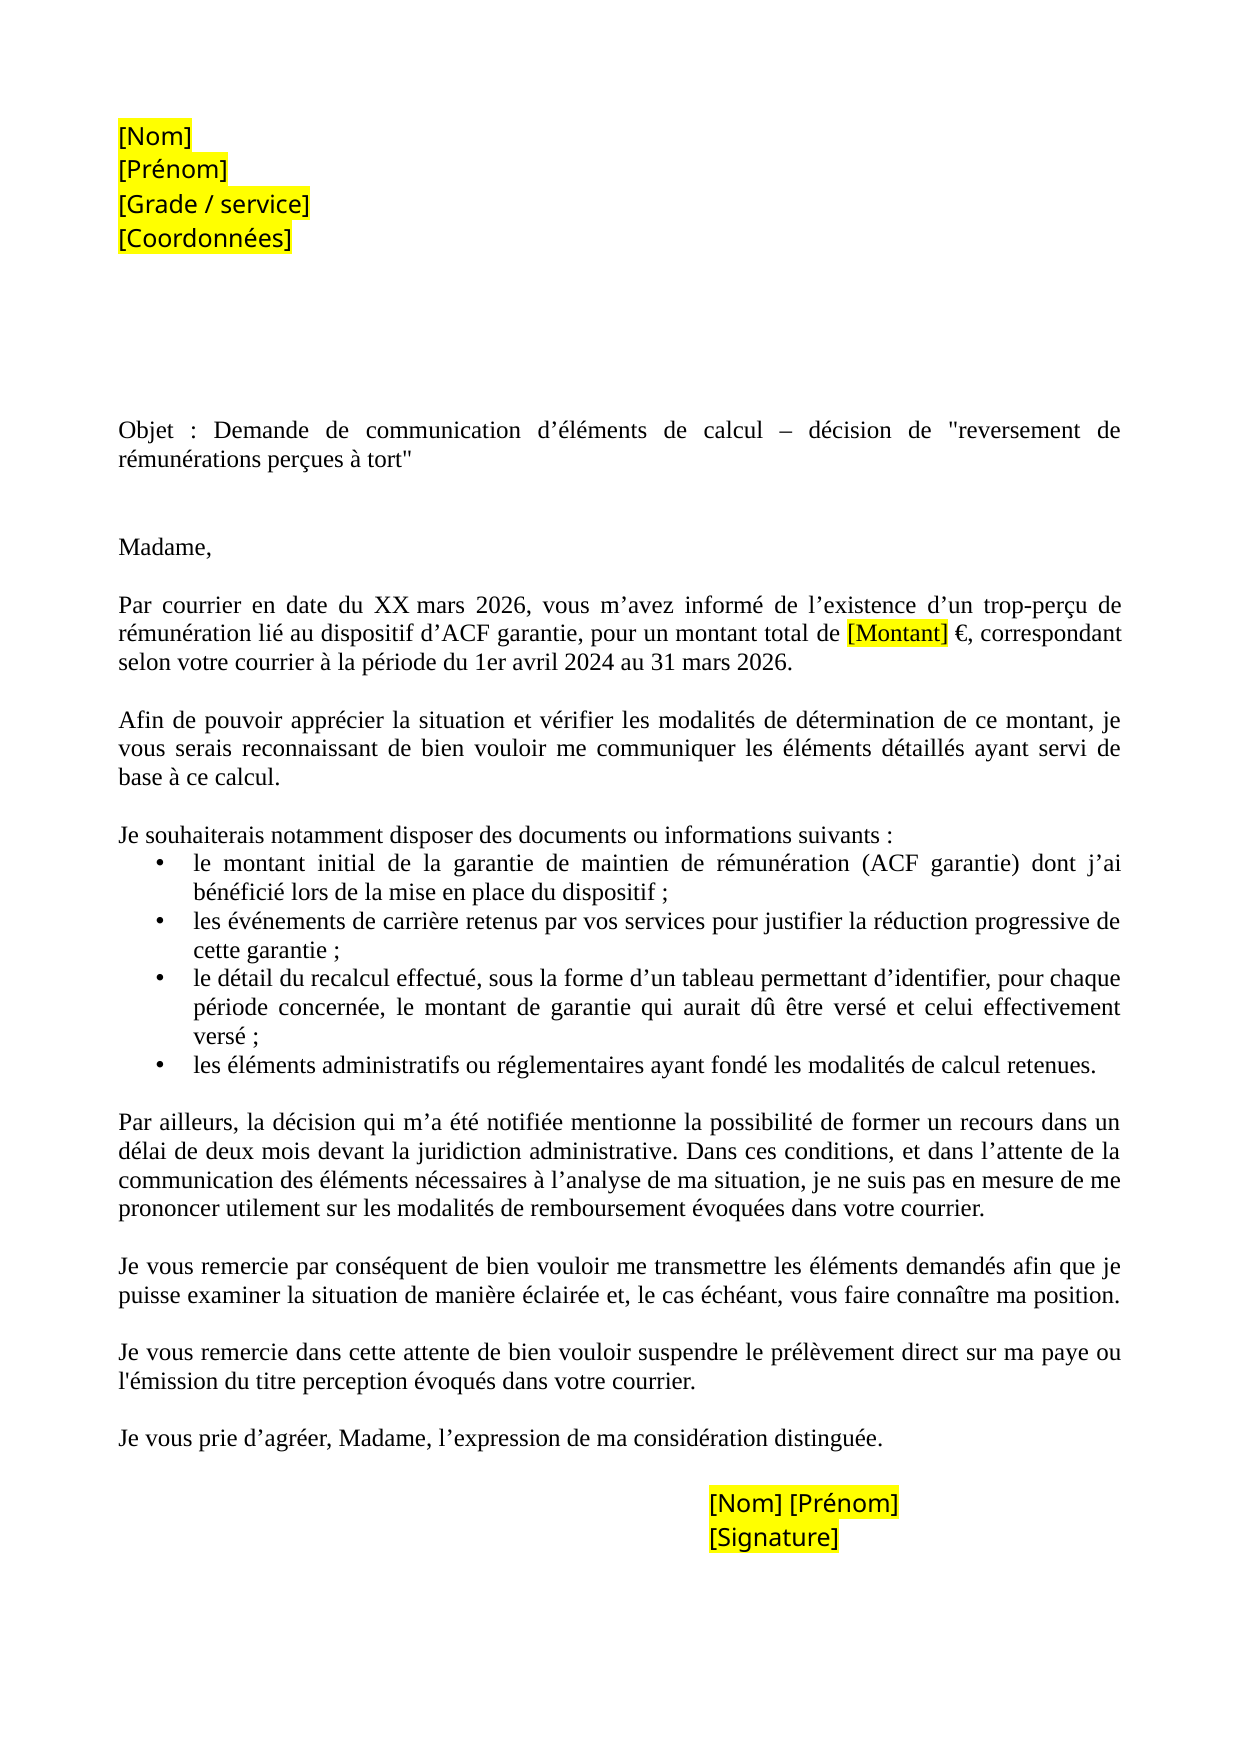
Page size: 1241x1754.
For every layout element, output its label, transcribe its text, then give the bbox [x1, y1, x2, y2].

text [Nom] [Prénom] [118, 1485, 1122, 1519]
list les événements de carrière retenus par vos services pour justifier la réduction progressive de cette garantie ; [156, 906, 1122, 963]
list le montant initial de la garantie de maintien de rémunération (ACF garantie) dont j’ai bénéficié lors de la mise en place du dispositif ; [156, 848, 1122, 906]
text Je souhaiterais notamment disposer des documents ou informations suivants : [118, 820, 1122, 848]
text Par courrier en date du XX mars 2026, vous m’avez informé de l’existence d’un trop-perçu de rémunération lié au dispositif d’ACF garantie, pour un montant total de [Montant] €, correspondant selon votre courrier à la période du 1er avril 2024 au 31 mars 2026. [118, 590, 1122, 676]
text [Signature] [118, 1519, 1122, 1553]
list Par ailleurs, la décision qui m’a été notifiée mentionne la possibilité de former un recours dans un délai de deux mois devant la juridiction administrative. Dans ces conditions, et dans l’attente de la communication des éléments nécessaires à l’analyse de ma situation, je ne suis pas en mesure de me prononcer utilement sur les modalités de remboursement évoquées dans votre courrier. [118, 1107, 1122, 1222]
list les éléments administratifs ou réglementaires ayant fondé les modalités de calcul retenues. [156, 1050, 1122, 1078]
text Madame, [118, 532, 1122, 561]
text Je vous remercie par conséquent de bien vouloir me transmettre les éléments demandés afin que je puisse examiner la situation de manière éclairée et, le cas échéant, vous faire connaître ma position. Je vous remercie dans cette attente de bien vouloir suspendre le prélèvement direct sur ma paye ou l'émission du titre perception évoqués dans votre courrier. [118, 1251, 1122, 1395]
text [Nom] [118, 118, 1122, 152]
list le détail du recalcul effectué, sous la forme d’un tableau permettant d’identifier, pour chaque période concernée, le montant de garantie qui aurait dû être versé et celui effectivement versé ; [156, 963, 1122, 1050]
text Je vous prie d’agréer, Madame, l’expression de ma considération distinguée. [118, 1423, 1122, 1452]
text [Grade / service] [118, 186, 1122, 220]
text [Prénom] [118, 152, 1122, 186]
text [Coordonnées] [118, 220, 1122, 254]
text Objet : Demande de communication d’éléments de calcul – décision de "reversement de rémunérations perçues à tort" [118, 416, 1122, 473]
text Afin de pouvoir apprécier la situation et vérifier les modalités de détermination de ce montant, je vous serais reconnaissant de bien vouloir me communiquer les éléments détaillés ayant servi de base à ce calcul. [118, 705, 1122, 791]
